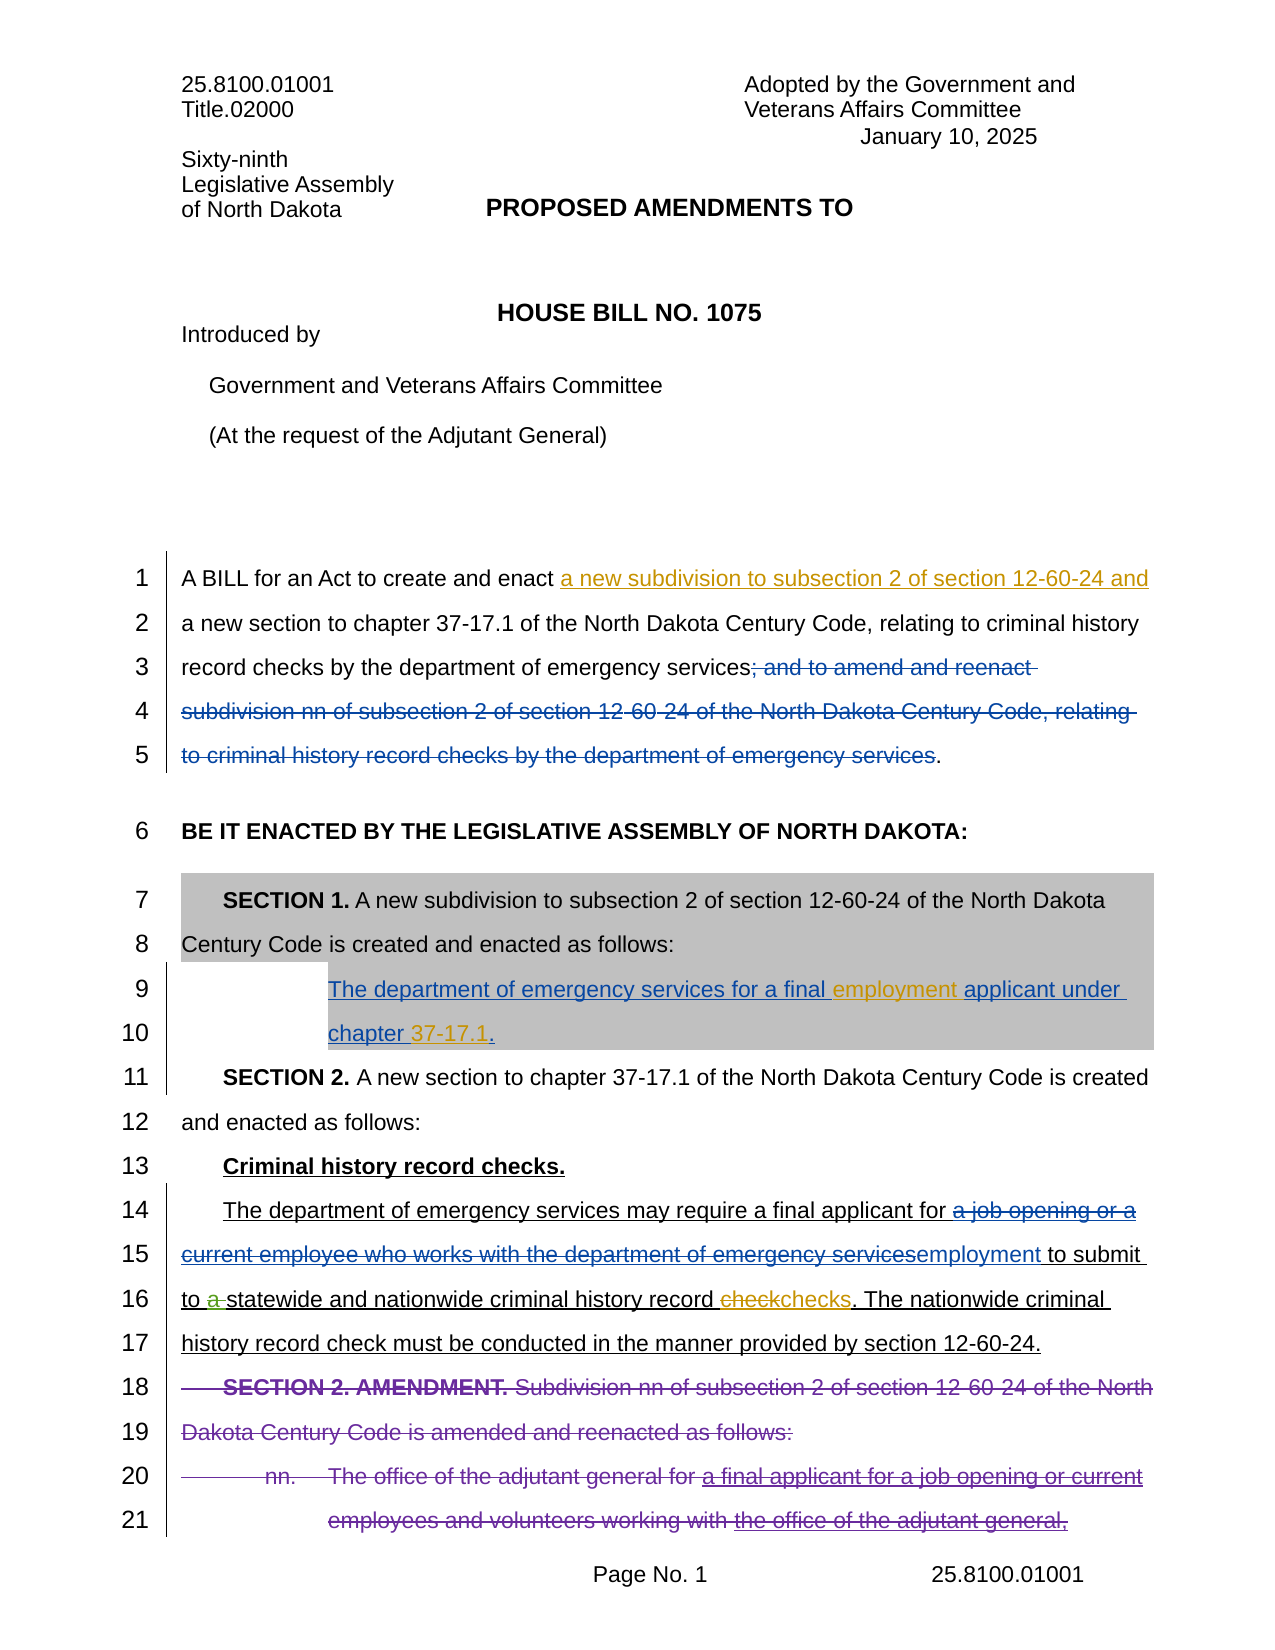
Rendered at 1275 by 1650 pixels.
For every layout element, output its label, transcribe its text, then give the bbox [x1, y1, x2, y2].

title A BILL for an Act to create and enact a new subdivision to subsection 2 of section 12‑60‑24 and a new section to chapter 37‑17.1 of the North Dakota Century Code, relating to criminal history record checks by the department of emergency services. [181, 551, 1154, 773]
table_header 25.8100.01001 Title.02000 [181, 73, 744, 123]
text of North Dakota [181, 198, 1154, 223]
text The department of emergency services for a final employment applicant under chapter 37‑17.1. [328, 962, 1154, 1050]
text SECTION 2. A new section to chapter 37‑17.1 of the North Dakota Century Code is created and enacted as follows: [181, 1050, 1154, 1139]
title PROPOSED AMENDMENTS TO [486, 192, 872, 221]
text The department of emergency services may require a final applicant for employment to submit to statewide and nationwide criminal history record checks. The nationwide criminal history record check must be conducted in the manner provided by section 12‑60‑24. [181, 1449, 1154, 1537]
subtitle Criminal history record checks. [181, 1139, 1154, 1183]
table_cell January 10, 2025 [744, 123, 1153, 173]
text Legislative Assembly [181, 173, 1154, 198]
text Government and Veterans Affairs Committee [208, 375, 1154, 398]
title House BILL NO. 1075 [490, 297, 762, 326]
table_cell Sixty-ninth [181, 123, 744, 173]
text The department of emergency services may require a final applicant for employment to submit to statewide and nationwide criminal history record checks. The nationwide criminal history record check must be conducted in the manner provided by section 12‑60‑24. [181, 1183, 1154, 1360]
table_header Adopted by the Government and Veterans Affairs Committee [744, 73, 1153, 123]
text Introduced by [181, 323, 1154, 348]
text BE IT ENACTED BY THE LEGISLATIVE ASSEMBLY OF NORTH DAKOTA: [181, 804, 1154, 848]
text SECTION 1. A new subdivision to subsection 2 of section 12‑60‑24 of the North Dakota Century Code is created and enacted as follows: [181, 873, 1154, 962]
text (At the request of the Adjutant General) [208, 425, 1154, 448]
